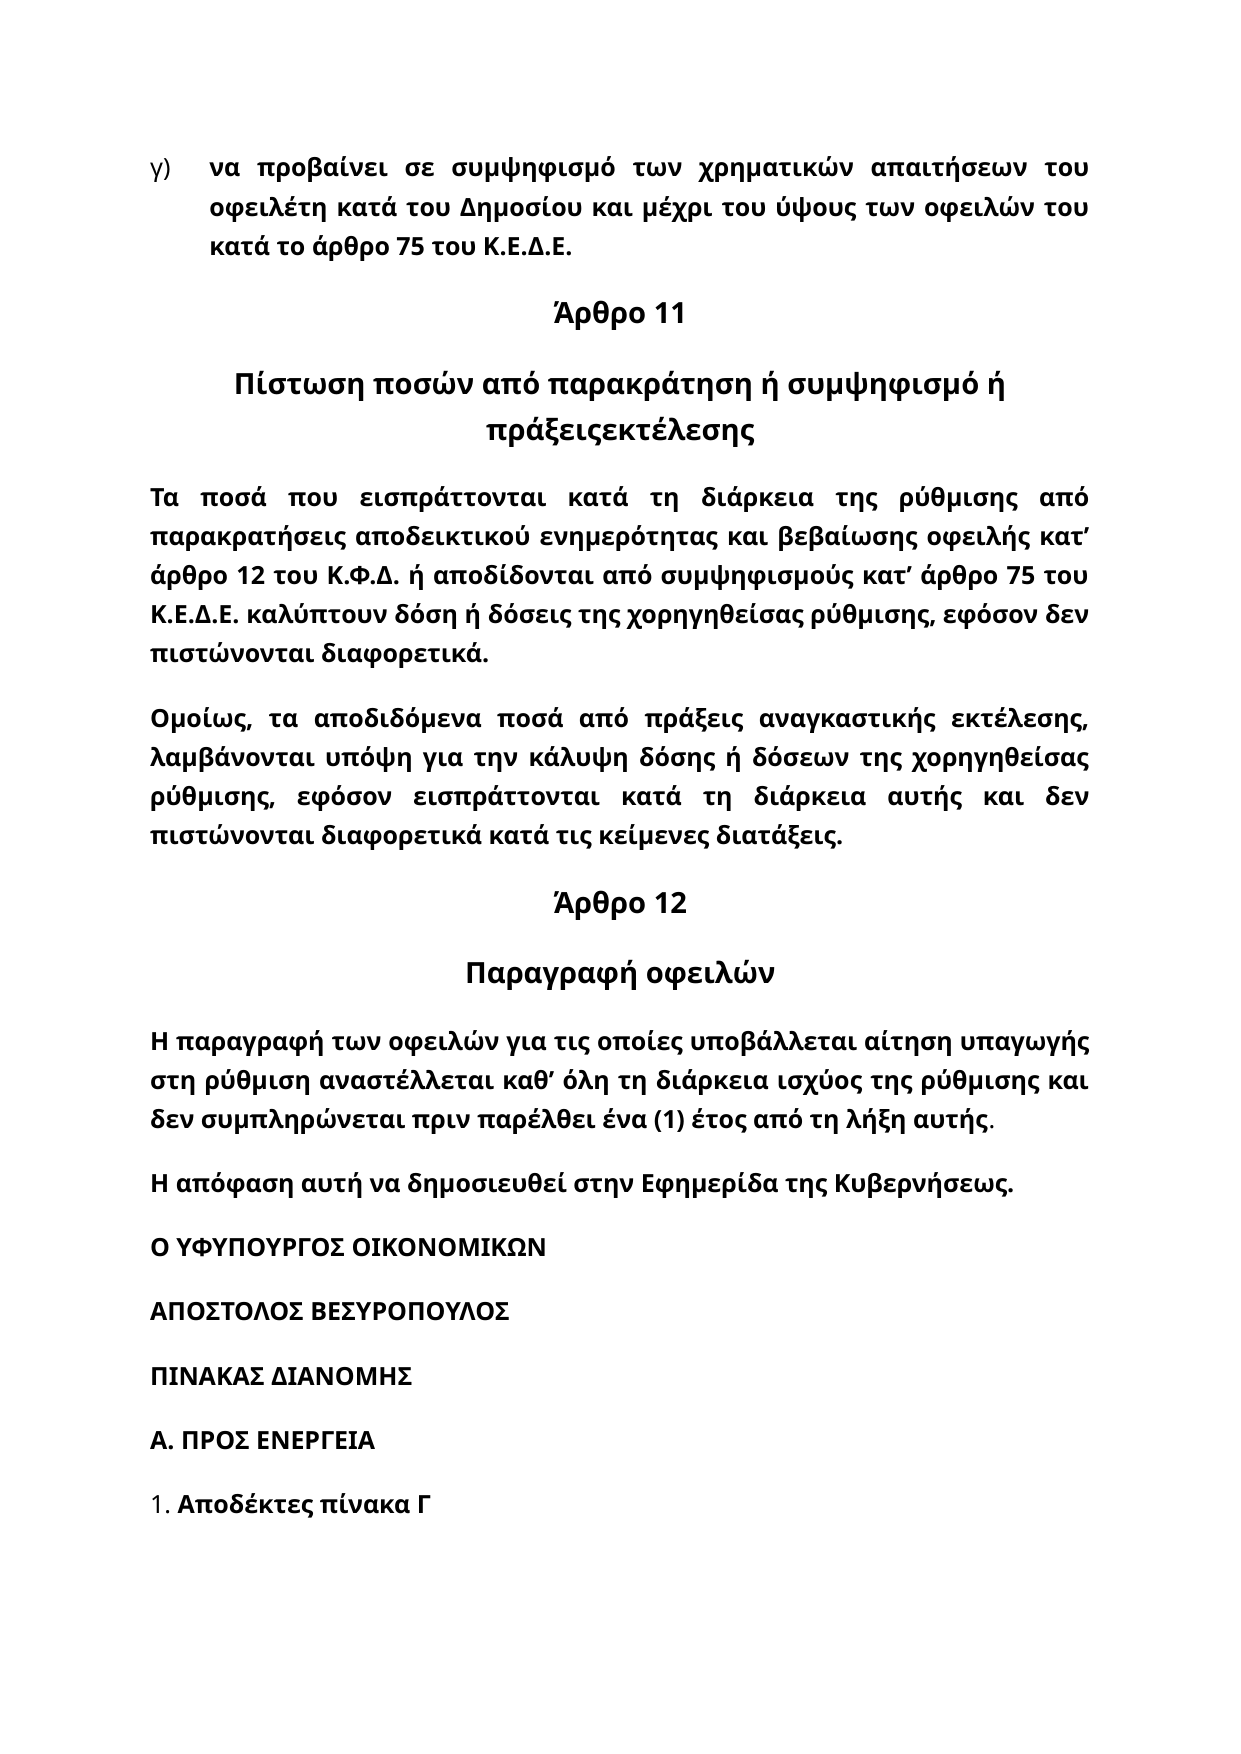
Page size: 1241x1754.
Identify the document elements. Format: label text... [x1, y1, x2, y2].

text Η απόφαση αυτή να δημοσιευθεί στην Εφημερίδα της Κυβερνήσεως. [150, 1166, 1090, 1200]
subtitle Άρθρο 11 [150, 292, 1090, 332]
text 1. Αποδέκτες πίνακα Γ [150, 1486, 1090, 1521]
subtitle Παραγραφή οφειλών [150, 952, 1090, 992]
text Α. ΠΡΟΣ ΕΝΕΡΓΕΙΑ [150, 1422, 1090, 1456]
text Η παραγραφή των οφειλών για τις οποίες υποβάλλεται αίτηση υπαγωγής στη ρύθμιση αναστέλλεται καθ’ όλη τη διάρκεια ισχύος της ρύθμισης και δεν συμπληρώνεται πριν παρέλθει ένα (1) έτος από τη λήξη αυτής. [150, 1023, 1090, 1136]
text ΠΙΝΑΚΑΣ ΔΙΑΝΟΜΗΣ [150, 1358, 1090, 1392]
text Ο ΥΦΥΠΟΥΡΓΟΣ ΟΙΚΟΝΟΜΙΚΩΝ [150, 1230, 1090, 1264]
text Ομοίως, τα αποδιδόμενα ποσά από πράξεις αναγκαστικής εκτέλεσης, λαμβάνονται υπόψη για την κάλυψη δόσης ή δόσεων της χορηγηθείσας ρύθμισης, εφόσον εισπράττονται κατά τη διάρκεια αυτής και δεν πιστώνονται διαφορετικά κατά τις κείμενες διατάξεις. [150, 700, 1090, 852]
list γ) να προβαίνει σε συμψηφισμό των χρηματικών απαιτήσεων του οφειλέτη κατά του Δημοσίου και μέχρι του ύψους των οφειλών του κατά το άρθρο 75 του Κ.Ε.Δ.Ε. [150, 150, 1090, 262]
subtitle Πίστωση ποσών από παρακράτηση ή συμψηφισμό ή πράξειςεκτέλεσης [150, 363, 1090, 448]
text Τα ποσά που εισπράττονται κατά τη διάρκεια της ρύθμισης από παρακρατήσεις αποδεικτικού ενημερότητας και βεβαίωσης οφειλής κατ’ άρθρο 12 του Κ.Φ.Δ. ή αποδίδονται από συμψηφισμούς κατ’ άρθρο 75 του Κ.Ε.Δ.Ε. καλύπτουν δόση ή δόσεις της χορηγηθείσας ρύθμισης, εφόσον δεν πιστώνονται διαφορετικά. [150, 479, 1090, 670]
subtitle Άρθρο 12 [150, 882, 1090, 922]
text ΑΠΟΣΤΟΛΟΣ ΒΕΣΥΡΟΠΟΥΛΟΣ [150, 1294, 1090, 1328]
